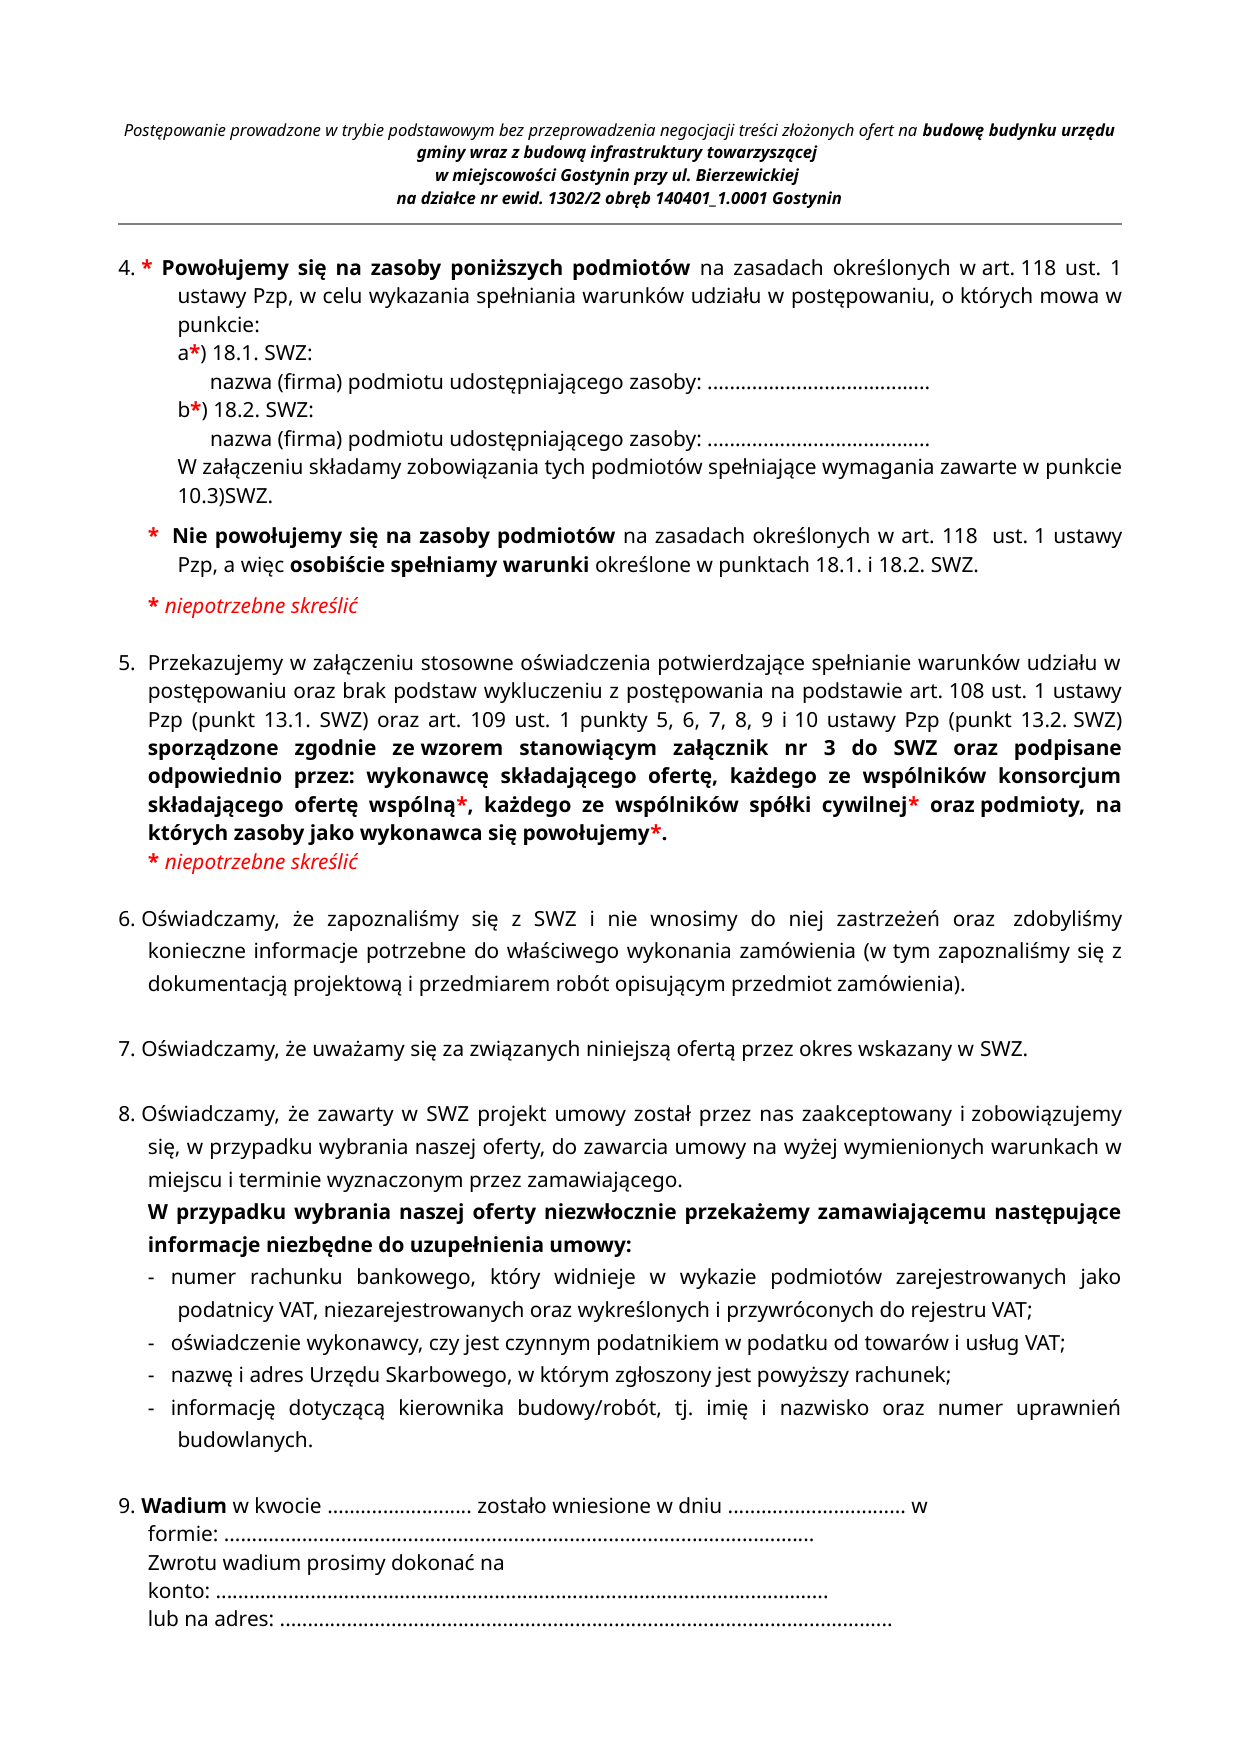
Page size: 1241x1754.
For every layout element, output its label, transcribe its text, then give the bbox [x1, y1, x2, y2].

text 9. Wadium w kwocie …....................... zostało wniesione w dniu ................................ w formie: .......................................................................................................... [118, 1491, 1122, 1548]
text Zwrotu wadium prosimy dokonać na konto: .............................................................................................................. [148, 1548, 1122, 1604]
text * niepotrzebne skreślić [148, 847, 1122, 875]
text - nazwę i adres Urzędu Skarbowego, w którym zgłoszony jest powyższy rachunek; [148, 1360, 1122, 1389]
text b*) 18.2. SWZ: [177, 395, 1122, 424]
text nazwa (firma) podmiotu udostępniającego zasoby: ........................................ [177, 367, 1122, 395]
text 4. * Powołujemy się na zasoby poniższych podmiotów na zasadach określonych w art. 118 ust. 1 ustawy Pzp, w celu wykazania spełniania warunków udziału w postępowaniu, o których mowa w punkcie: [118, 253, 1122, 338]
text nazwa (firma) podmiotu udostępniającego zasoby: ........................................ [177, 424, 1122, 452]
text a*) 18.1. SWZ: [177, 338, 1122, 367]
text * Nie powołujemy się na zasoby podmiotów na zasadach określonych w art. 118 ust. 1 ustawy Pzp, a więc osobiście spełniamy warunki określone w punktach 18.1. i 18.2. SWZ. [148, 522, 1122, 578]
text - numer rachunku bankowego, który widnieje w wykazie podmiotów zarejestrowanych jako podatnicy VAT, niezarejestrowanych oraz wykreślonych i przywróconych do rejestru VAT; [148, 1262, 1122, 1323]
text 5. Przekazujemy w załączeniu stosowne oświadczenia potwierdzające spełnianie warunków udziału w postępowaniu oraz brak podstaw wykluczeniu z postępowania na podstawie art. 108 ust. 1 ustawy Pzp (punkt 13.1. SWZ) oraz art. 109 ust. 1 punkty 5, 6, 7, 8, 9 i 10 ustawy Pzp (punkt 13.2. SWZ) sporządzone zgodnie ze wzorem stanowiącym załącznik nr 3 do SWZ oraz podpisane odpowiednio przez: wykonawcę składającego ofertę, każdego ze wspólników konsorcjum składającego ofertę wspólną*, każdego ze wspólników spółki cywilnej* oraz podmioty, na których zasoby jako wykonawca się powołujemy*. [118, 648, 1122, 847]
text 7. Oświadczamy, że uważamy się za związanych niniejszą ofertą przez okres wskazany w SWZ. [118, 1034, 1122, 1063]
text - informację dotyczącą kierownika budowy/robót, tj. imię i nazwisko oraz numer uprawnień budowlanych. [148, 1393, 1122, 1454]
text * niepotrzebne skreślić [148, 591, 1122, 619]
text W przypadku wybrania naszej oferty niezwłocznie przekażemy zamawiającemu następujące informacje niezbędne do uzupełnienia umowy: [148, 1197, 1122, 1258]
text 6. Oświadczamy, że zapoznaliśmy się z SWZ i nie wnosimy do niej zastrzeżeń oraz zdobyliśmy konieczne informacje potrzebne do właściwego wykonania zamówienia (w tym zapoznaliśmy się z dokumentacją projektową i przedmiarem robót opisującym przedmiot zamówienia). [118, 904, 1122, 997]
text 8. Oświadczamy, że zawarty w SWZ projekt umowy został przez nas zaakceptowany i zobowiązujemy się, w przypadku wybrania naszej oferty, do zawarcia umowy na wyżej wymienionych warunkach w miejscu i terminie wyznaczonym przez zamawiającego. [118, 1099, 1122, 1193]
text lub na adres: .............................................................................................................. [148, 1604, 1122, 1633]
text - oświadczenie wykonawcy, czy jest czynnym podatnikiem w podatku od towarów i usług VAT; [148, 1328, 1122, 1356]
text W załączeniu składamy zobowiązania tych podmiotów spełniające wymagania zawarte w punkcie 10.3)SWZ. [177, 452, 1122, 509]
